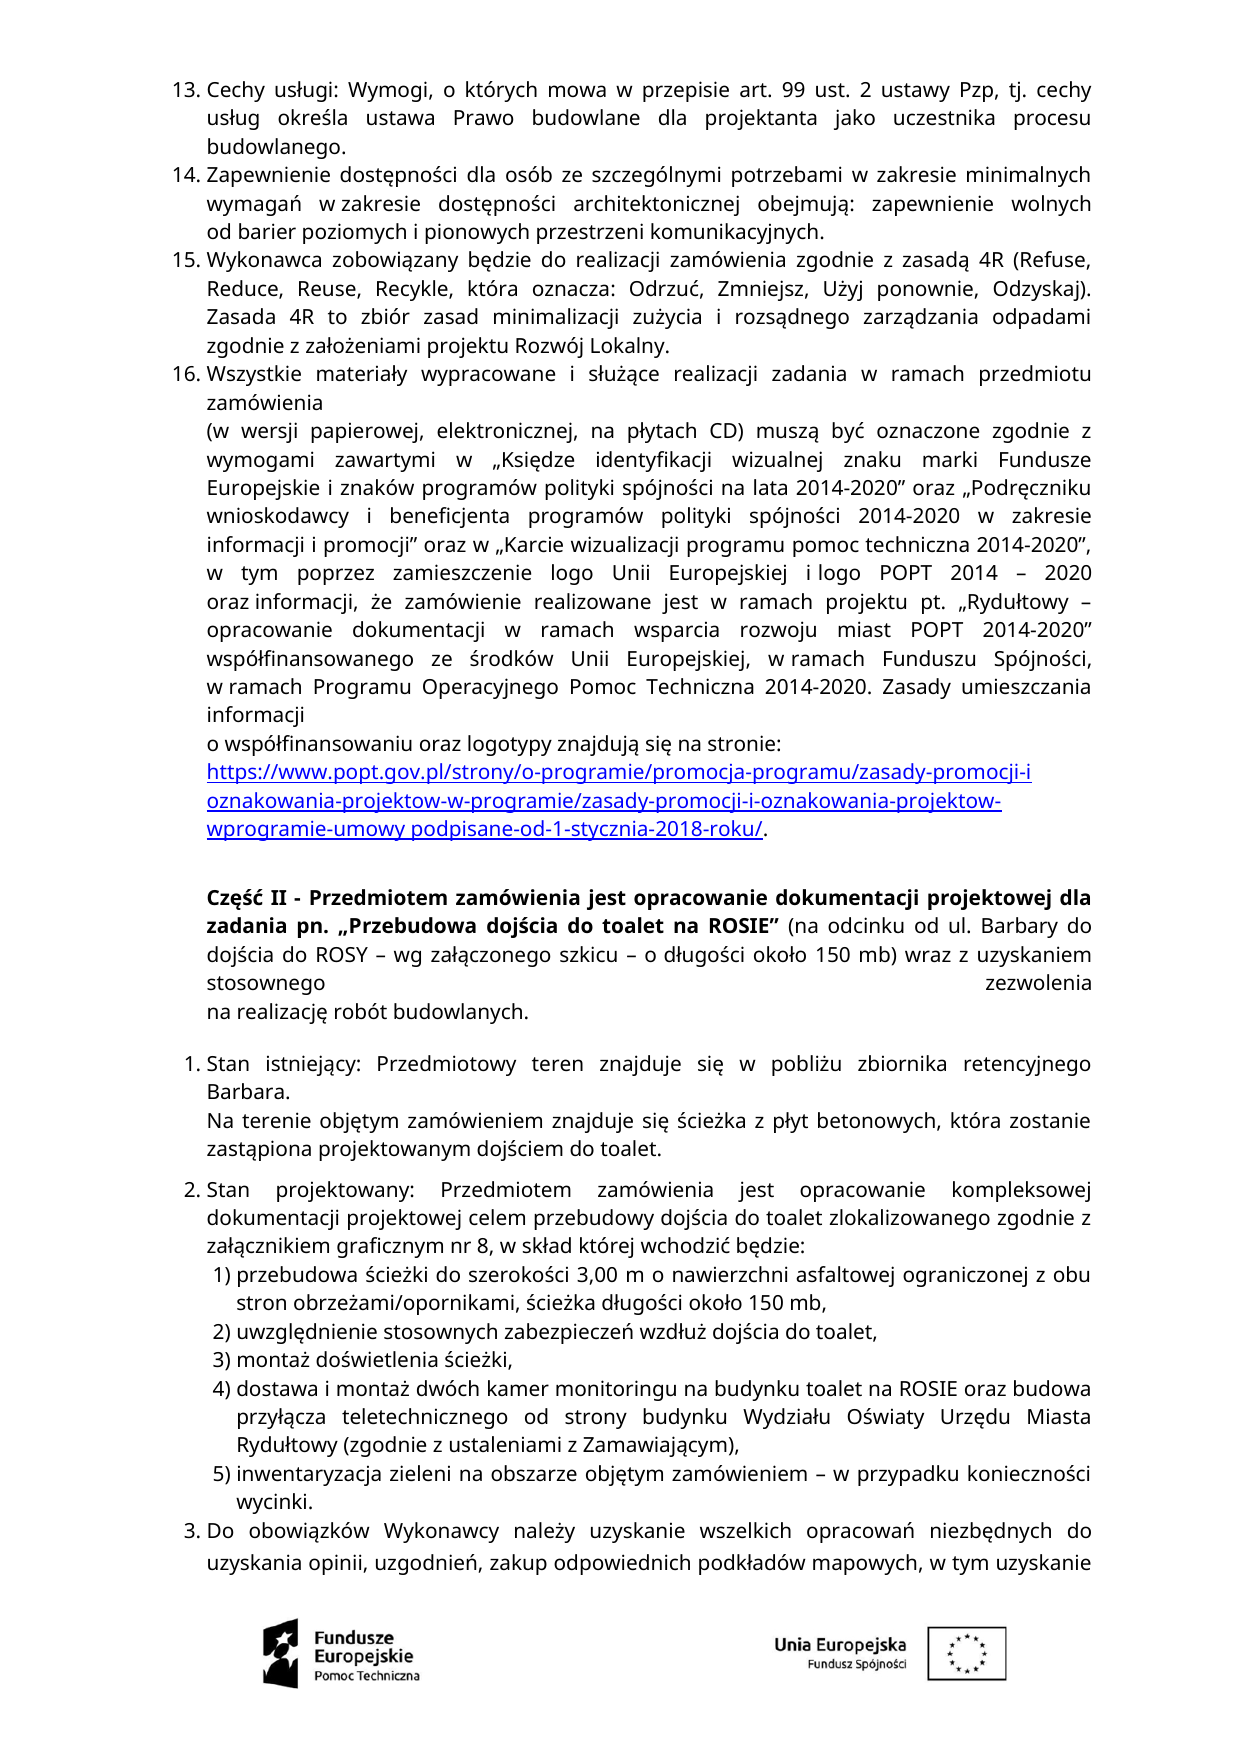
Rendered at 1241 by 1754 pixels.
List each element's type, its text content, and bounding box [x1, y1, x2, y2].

list Do obowiązków Wykonawcy należy uzyskanie wszelkich opracowań niezbędnych do uzyskania opinii, uzgodnień, zakup odpowiednich podkładów mapowych, w tym uzyskanie [206, 1516, 1093, 1577]
list inwentaryzacja zieleni na obszarze objętym zamówieniem – w przypadku konieczności wycinki. [236, 1459, 1093, 1516]
list dostawa i montaż dwóch kamer monitoringu na budynku toalet na ROSIE oraz budowa przyłącza teletechnicznego od strony budynku Wydziału Oświaty Urzędu Miasta Rydułtowy (zgodnie z ustaleniami z Zamawiającym), [236, 1374, 1093, 1459]
list Stan projektowany: Przedmiotem zamówienia jest opracowanie kompleksowej dokumentacji projektowej celem przebudowy dojścia do toalet zlokalizowanego zgodnie z załącznikiem graficznym nr 8, w skład której wchodzić będzie: [206, 1175, 1093, 1260]
list Zapewnienie dostępności dla osób ze szczególnymi potrzebami w zakresie minimalnych wymagań w zakresie dostępności architektonicznej obejmują: zapewnienie wolnych od barier poziomych i pionowych przestrzeni komunikacyjnych. [206, 160, 1093, 246]
list Wykonawca zobowiązany będzie do realizacji zamówienia zgodnie z zasadą 4R (Refuse, Reduce, Reuse, Recykle, która oznacza: Odrzuć, Zmniejsz, Użyj ponownie, Odzyskaj). Zasada 4R to zbiór zasad minimalizacji zużycia i rozsądnego zarządzania odpadami zgodnie z założeniami projektu Rozwój Lokalny. [206, 246, 1093, 359]
list uwzględnienie stosownych zabezpieczeń wzdłuż dojścia do toalet, [236, 1317, 1093, 1345]
list Stan istniejący: Przedmiotowy teren znajduje się w pobliżu zbiornika retencyjnego Barbara. Na terenie objętym zamówieniem znajduje się ścieżka z płyt betonowych, która zostanie zastąpiona projektowanym dojściem do toalet. [206, 1049, 1093, 1163]
list https://www.popt.gov.pl/strony/o-programie/promocja-programu/zasady-promocji-i oznakowania-projektow-w-programie/zasady-promocji-i-oznakowania-projektow-wprogramie-umowy podpisane-od-1-stycznia-2018-roku/. [206, 757, 1093, 843]
list Wszystkie materiały wypracowane i służące realizacji zadania w ramach przedmiotu zamówienia (w wersji papierowej, elektronicznej, na płytach CD) muszą być oznaczone zgodnie z wymogami zawartymi w „Księdze identyfikacji wizualnej znaku marki Fundusze Europejskie i znaków programów polityki spójności na lata 2014-2020” oraz „Podręczniku wnioskodawcy i beneficjenta programów polityki spójności 2014-2020 w zakresie informacji i promocji” oraz w „Karcie wizualizacji programu pomoc techniczna 2014-2020”, w tym poprzez zamieszczenie logo Unii Europejskiej i logo POPT 2014 – 2020 oraz informacji, że zamówienie realizowane jest w ramach projektu pt. „Rydułtowy – opracowanie dokumentacji w ramach wsparcia rozwoju miast POPT 2014-2020” współfinansowanego ze środków Unii Europejskiej, w ramach Funduszu Spójności, w ramach Programu Operacyjnego Pomoc Techniczna 2014-2020. Zasady umieszczania informacji o współfinansowaniu oraz logotypy znajdują się na stronie: [206, 359, 1093, 757]
picture [261, 1615, 1007, 1689]
list montaż doświetlenia ścieżki, [236, 1345, 1093, 1374]
list Cechy usługi: Wymogi, o których mowa w przepisie art. 99 ust. 2 ustawy Pzp, tj. cechy usług określa ustawa Prawo budowlane dla projektanta jako uczestnika procesu budowlanego. [206, 75, 1093, 160]
list Część II - Przedmiotem zamówienia jest opracowanie dokumentacji projektowej dla zadania pn. „Przebudowa dojścia do toalet na ROSIE” (na odcinku od ul. Barbary do dojścia do ROSY – wg załączonego szkicu – o długości około 150 mb) wraz z uzyskaniem stosownego zezwolenia na realizację robót budowlanych. [206, 883, 1093, 1025]
list przebudowa ścieżki do szerokości 3,00 m o nawierzchni asfaltowej ograniczonej z obu stron obrzeżami/opornikami, ścieżka długości około 150 mb, [236, 1260, 1093, 1317]
